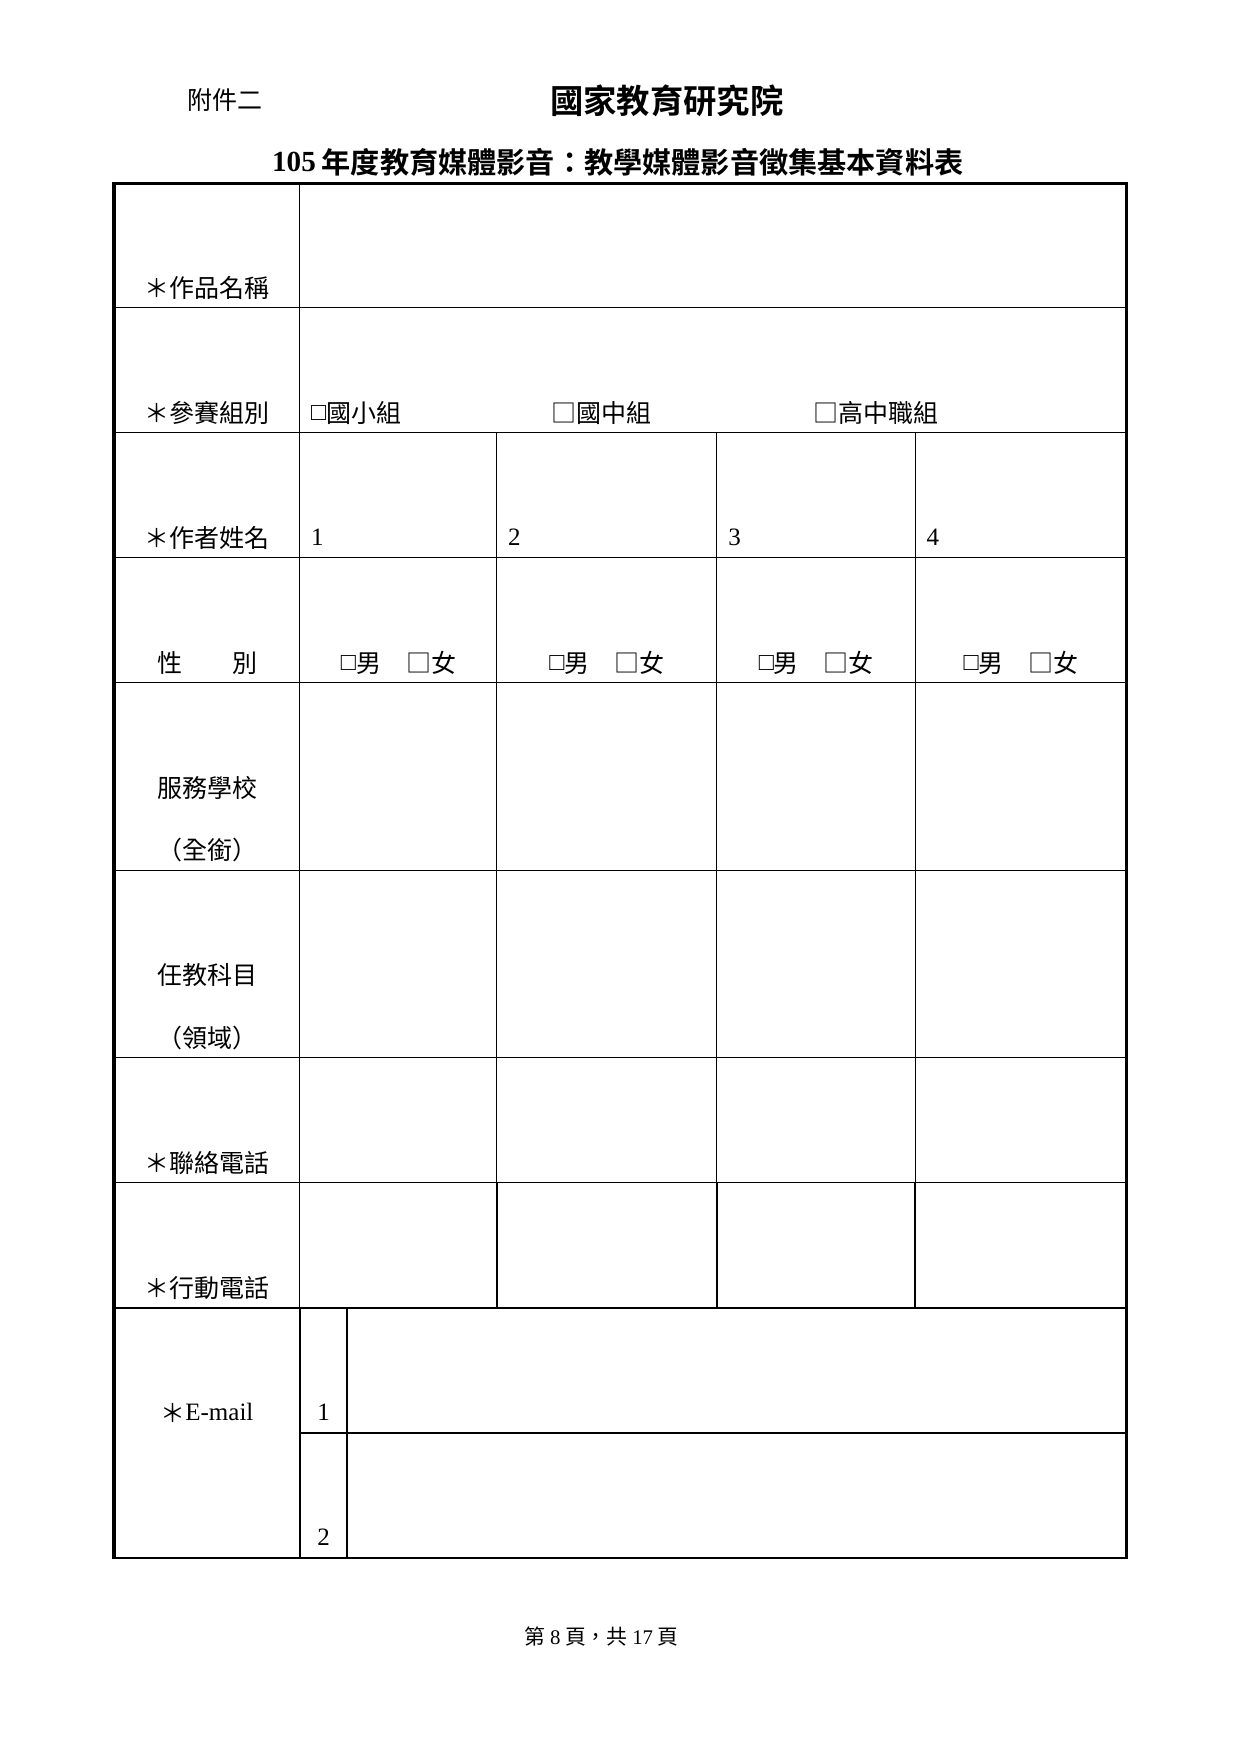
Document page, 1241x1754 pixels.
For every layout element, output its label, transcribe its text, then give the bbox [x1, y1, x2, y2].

table_header ＊作品名稱 [116, 185, 299, 307]
table_cell 1 [301, 1309, 346, 1432]
table_cell [348, 1309, 1125, 1432]
table_cell [916, 1183, 1125, 1307]
table_cell [717, 683, 915, 869]
table_cell 性 別 [116, 558, 299, 682]
table_cell [497, 871, 716, 1057]
table_cell [916, 1058, 1125, 1182]
table_cell [717, 1058, 915, 1182]
text 附件二 國家教育研究院 [187, 57, 1053, 119]
text 105年度教育媒體影音：教學媒體影音徵集基本資料表 [169, 119, 1066, 182]
table_cell ＊E-mail [116, 1309, 299, 1557]
table_cell □國小組 □國中組 □高中職組 [300, 308, 1125, 432]
table_cell ＊聯絡電話 [116, 1058, 299, 1182]
table_cell □男 □女 [300, 558, 496, 682]
table_cell ＊作者姓名 [116, 433, 299, 557]
table_cell [717, 871, 915, 1057]
table_cell [300, 683, 496, 869]
table_cell [497, 1058, 716, 1182]
table_cell □男 □女 [497, 558, 716, 682]
table_cell 2 [497, 433, 716, 557]
table_cell 2 [301, 1434, 346, 1557]
table_cell 3 [717, 433, 915, 557]
table_cell [498, 1183, 716, 1307]
table_cell 1 [300, 433, 496, 557]
table_cell [916, 683, 1125, 869]
table_cell ＊行動電話 [116, 1183, 299, 1307]
table_cell [300, 1058, 496, 1182]
table_cell 服務學校 （全銜） [116, 683, 299, 869]
table_cell [348, 1434, 1125, 1557]
table_cell ＊參賽組別 [116, 308, 299, 432]
table_cell 任教科目 （領域） [116, 871, 299, 1057]
table_cell [718, 1183, 914, 1307]
table_header [300, 185, 1125, 307]
table_cell □男 □女 [916, 558, 1125, 682]
table_cell [916, 871, 1125, 1057]
table_cell [300, 871, 496, 1057]
table_cell □男 □女 [717, 558, 915, 682]
table_cell 4 [916, 433, 1125, 557]
table_cell [300, 1183, 496, 1307]
table_cell [497, 683, 716, 869]
